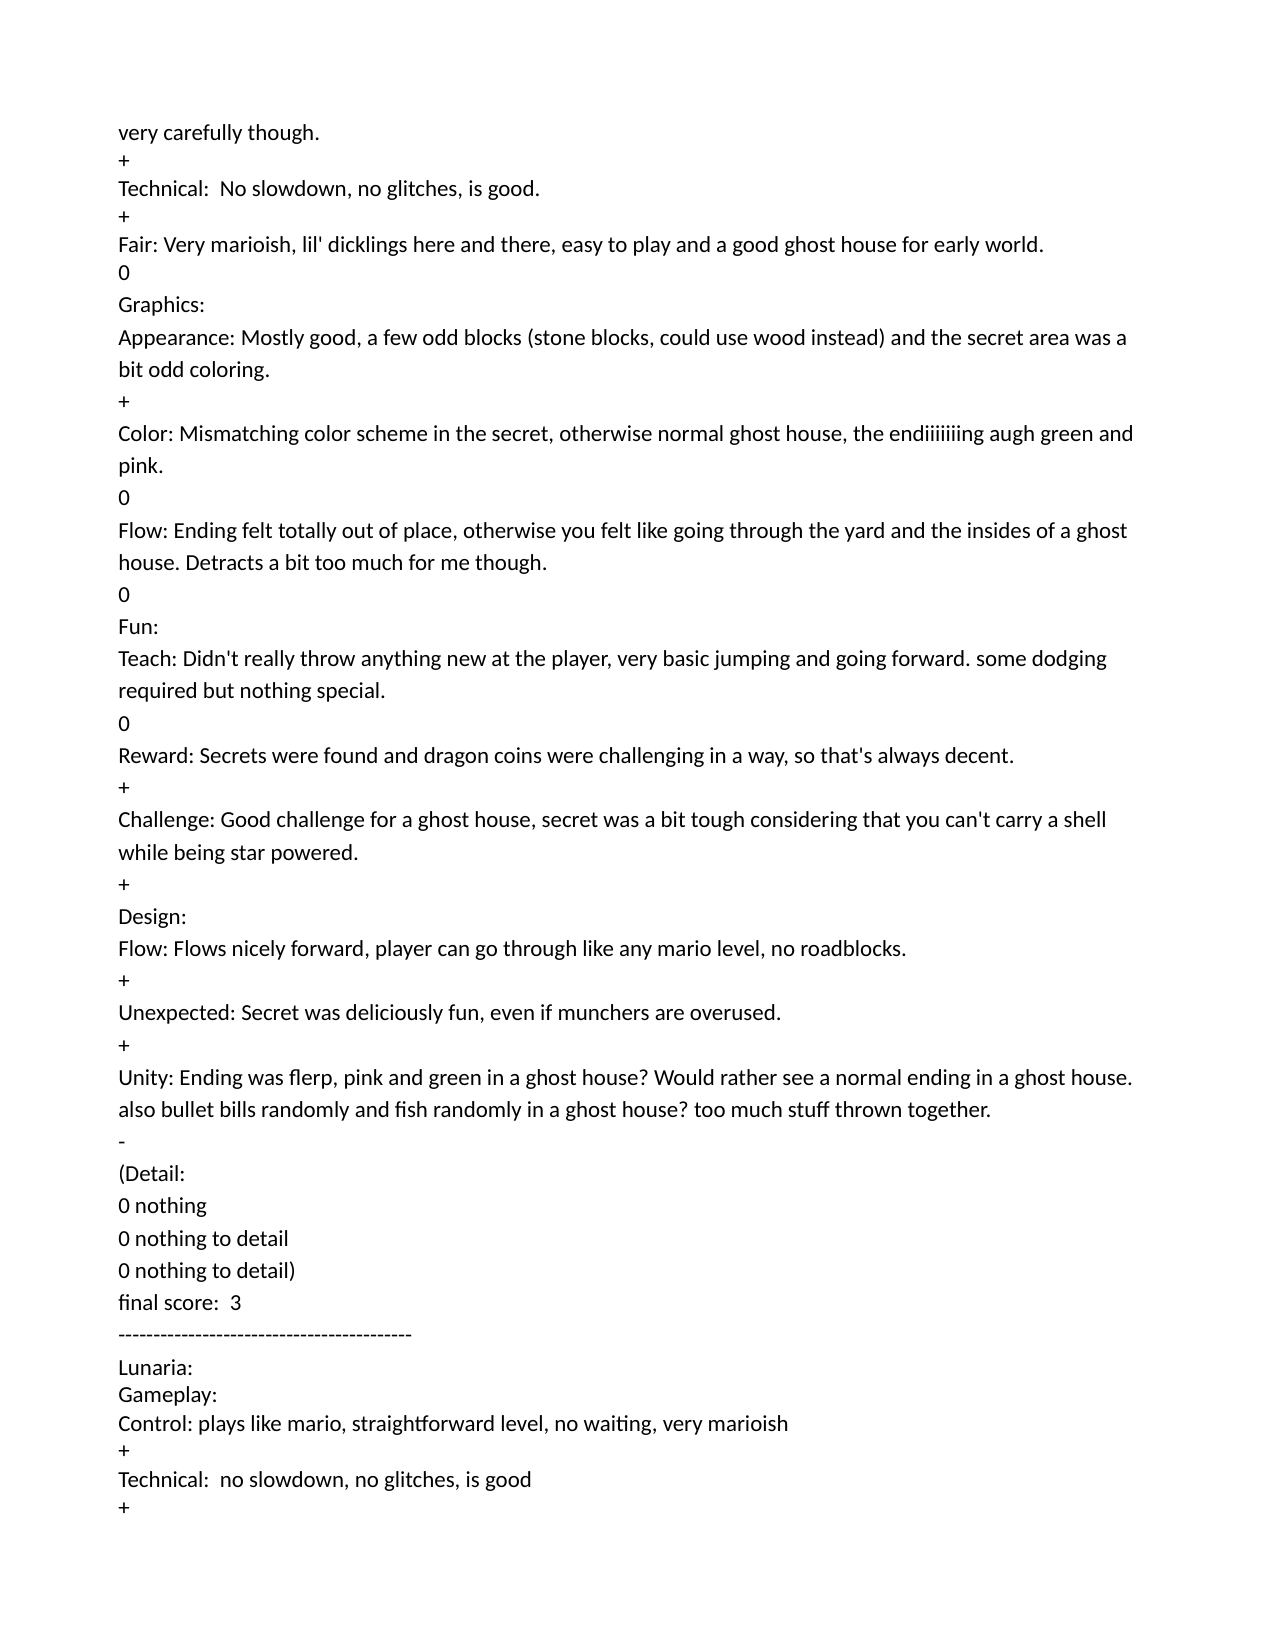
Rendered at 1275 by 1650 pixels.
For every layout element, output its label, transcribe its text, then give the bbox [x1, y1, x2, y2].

text final score: 3 [118, 1288, 1157, 1316]
text + [118, 966, 1157, 994]
text 0 [118, 258, 1157, 286]
text Graphics: [118, 290, 1157, 318]
text + [118, 146, 1157, 174]
text Fun: [118, 612, 1157, 640]
text + [118, 1493, 1157, 1521]
text Unity: Ending was flerp, pink and green in a ghost house? Would rather see a normal ending in a ghost house. also bullet bills randomly and fish randomly in a ghost house? too much stuff thrown together. [118, 1063, 1157, 1123]
text 0 nothing [118, 1192, 1157, 1220]
text Control: plays like mario, straightforward level, no waiting, very marioish [118, 1409, 1157, 1437]
text ------------------------------------------ [118, 1320, 1157, 1348]
text Appearance: Mostly good, a few odd blocks (stone blocks, could use wood instead) and the secret area was a bit odd coloring. [118, 323, 1157, 383]
text very carefully though. [118, 118, 1157, 146]
text + [118, 202, 1157, 230]
text Flow: Flows nicely forward, player can go through like any mario level, no roadblocks. [118, 934, 1157, 962]
text 0 [118, 580, 1157, 608]
text Color: Mismatching color scheme in the secret, otherwise normal ghost house, the endiiiiiiing augh green and pink. [118, 419, 1157, 479]
text - [118, 1127, 1157, 1155]
text Flow: Ending felt totally out of place, otherwise you felt like going through the yard and the insides of a ghost house. Detracts a bit too much for me though. [118, 516, 1157, 576]
text Gameplay: [118, 1381, 1157, 1409]
text Design: [118, 902, 1157, 930]
text + [118, 773, 1157, 801]
text + [118, 387, 1157, 415]
text (Detail: [118, 1159, 1157, 1187]
text 0 nothing to detail [118, 1224, 1157, 1252]
text + [118, 870, 1157, 898]
text Lunaria: [118, 1353, 1157, 1381]
text Fair: Very marioish, lil' dicklings here and there, easy to play and a good ghost house for early world. [118, 230, 1157, 258]
text Technical: No slowdown, no glitches, is good. [118, 174, 1157, 202]
text + [118, 1437, 1157, 1465]
text Unexpected: Secret was deliciously fun, even if munchers are overused. [118, 998, 1157, 1027]
text Technical: no slowdown, no glitches, is good [118, 1465, 1157, 1493]
text 0 nothing to detail) [118, 1256, 1157, 1284]
text Challenge: Good challenge for a ghost house, secret was a bit tough considering that you can't carry a shell while being star powered. [118, 805, 1157, 866]
text Reward: Secrets were found and dragon coins were challenging in a way, so that's always decent. [118, 741, 1157, 769]
text 0 [118, 483, 1157, 512]
text Teach: Didn't really throw anything new at the player, very basic jumping and going forward. some dodging required but nothing special. [118, 644, 1157, 705]
text + [118, 1031, 1157, 1059]
text 0 [118, 709, 1157, 737]
